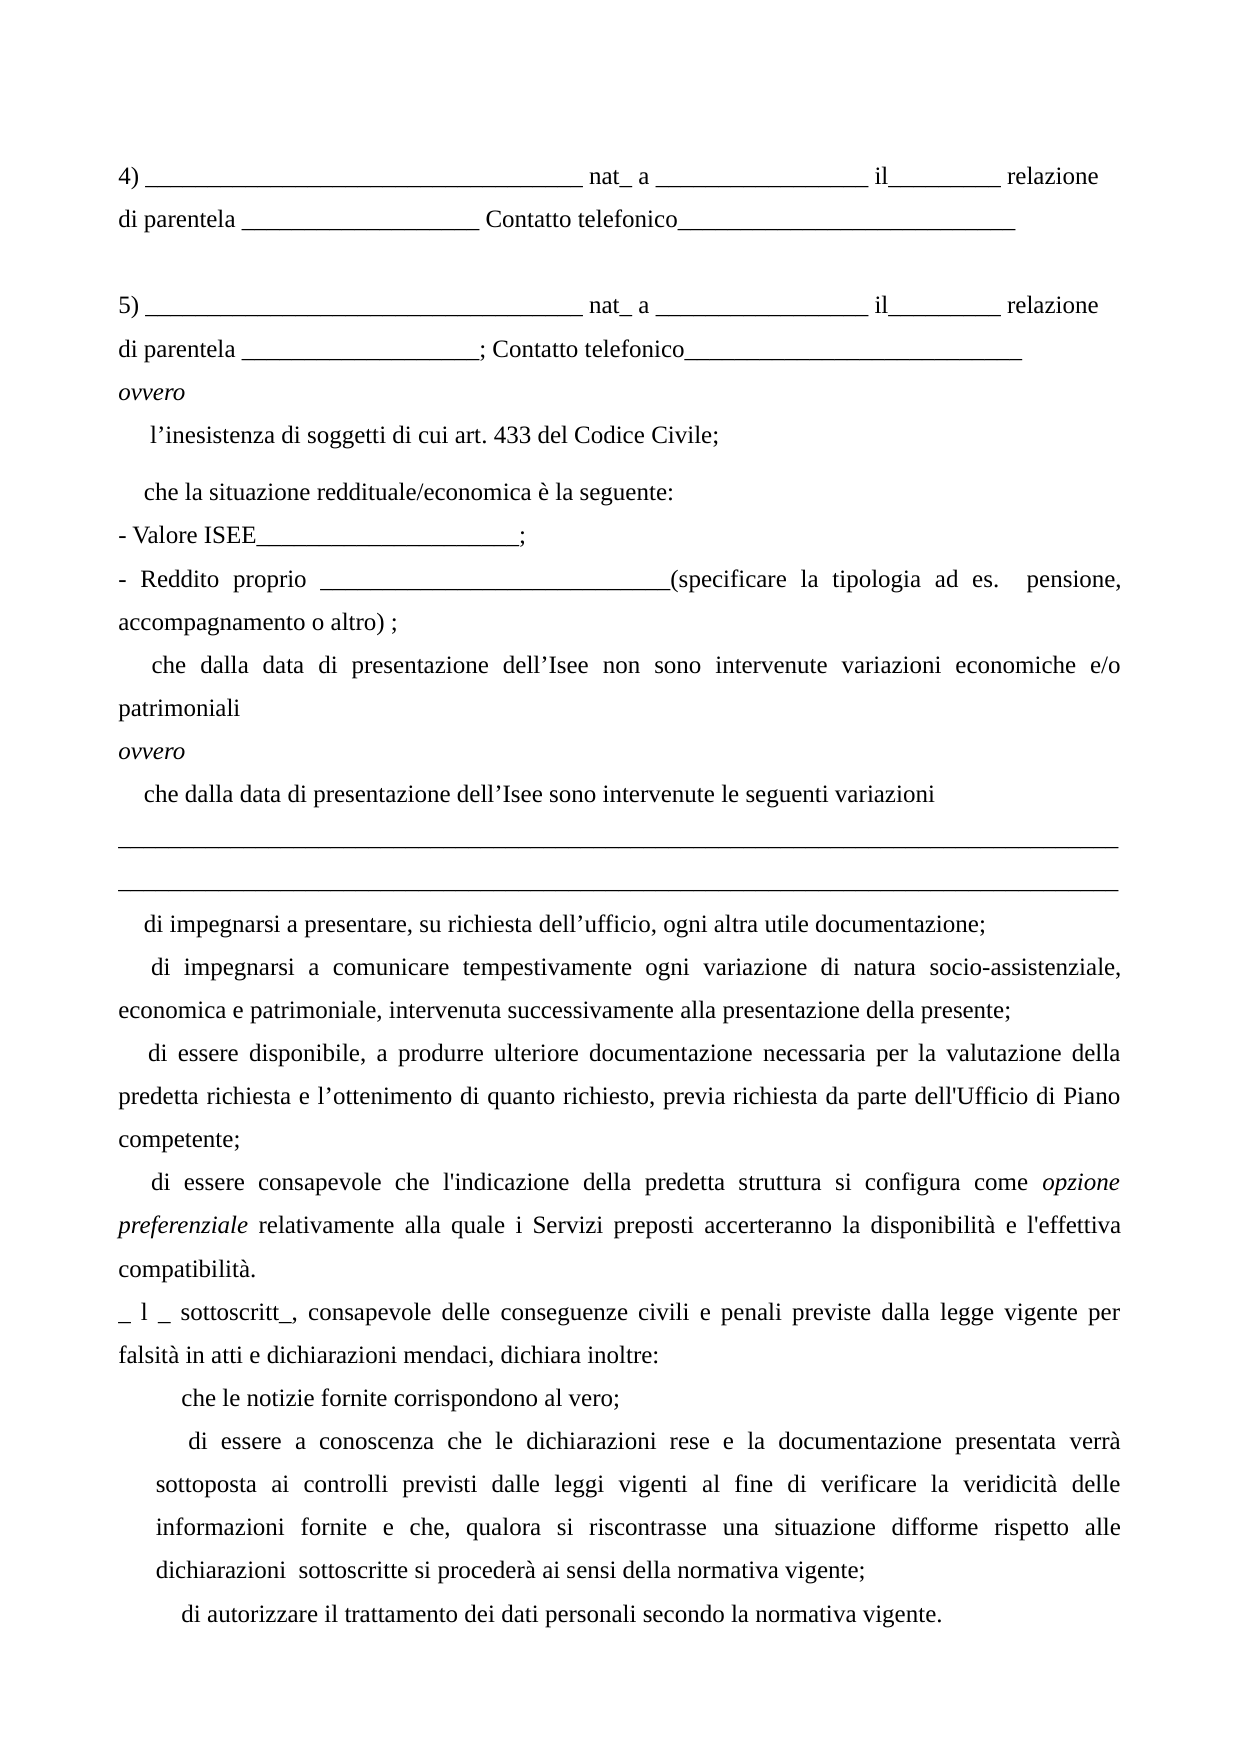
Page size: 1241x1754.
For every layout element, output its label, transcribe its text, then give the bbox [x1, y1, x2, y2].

text - Reddito proprio ____________________________(specificare la tipologia ad es. pensione, accompagnamento o altro) ; [118, 564, 1122, 636]
text - Valore ISEE_____________________; [118, 521, 1122, 549]
text ovvero [118, 377, 1122, 406]
text  di impegnarsi a comunicare tempestivamente ogni variazione di natura socio-assistenziale, economica e patrimoniale, intervenuta successivamente alla presentazione della presente; [118, 952, 1122, 1024]
text ________________________________________________________________________________ [118, 822, 1122, 851]
text  che dalla data di presentazione dell’Isee sono intervenute le seguenti variazioni [118, 779, 1122, 808]
text _ l _ sottoscritt_, consapevole delle conseguenze civili e penali previste dalla legge vigente per falsità in atti e dichiarazioni mendaci, dichiara inoltre: [118, 1297, 1122, 1369]
text  di autorizzare il trattamento dei dati personali secondo la normativa vigente. [156, 1599, 1122, 1627]
text  di essere disponibile, a produrre ulteriore documentazione necessaria per la valutazione della predetta richiesta e l’ottenimento di quanto richiesto, previa richiesta da parte dell'Ufficio di Piano competente; [118, 1038, 1122, 1153]
text ________________________________________________________________________________ [118, 866, 1122, 894]
text  che la situazione reddituale/economica è la seguente: [118, 477, 1122, 506]
text  di impegnarsi a presentare, su richiesta dell’ufficio, ogni altra utile documentazione; [118, 909, 1122, 937]
text  che dalla data di presentazione dell’Isee non sono intervenute variazioni economiche e/o patrimoniali [118, 650, 1122, 722]
text  di essere a conoscenza che le dichiarazioni rese e la documentazione presentata verrà sottoposta ai controlli previsti dalle leggi vigenti al fine di verificare la veridicità delle informazioni fornite e che, qualora si riscontrasse una situazione difforme rispetto alle dichiarazioni sottoscritte si procederà ai sensi della normativa vigente; [156, 1426, 1122, 1584]
text  che le notizie fornite corrispondono al vero; [118, 1383, 1122, 1412]
text 4) ___________________________________ nat_ a _________________ il_________ relazione di parentela ___________________ Contatto telefonico___________________________ [118, 161, 1122, 233]
text 5) ___________________________________ nat_ a _________________ il_________ relazione di parentela ___________________; Contatto telefonico___________________________ [118, 291, 1122, 362]
text  di essere consapevole che l'indicazione della predetta struttura si configura come opzione preferenziale relativamente alla quale i Servizi preposti accerteranno la disponibilità e l'effettiva compatibilità. [118, 1167, 1122, 1282]
text  l’inesistenza di soggetti di cui art. 433 del Codice Civile; [118, 420, 1122, 449]
text ovvero [118, 736, 1122, 765]
